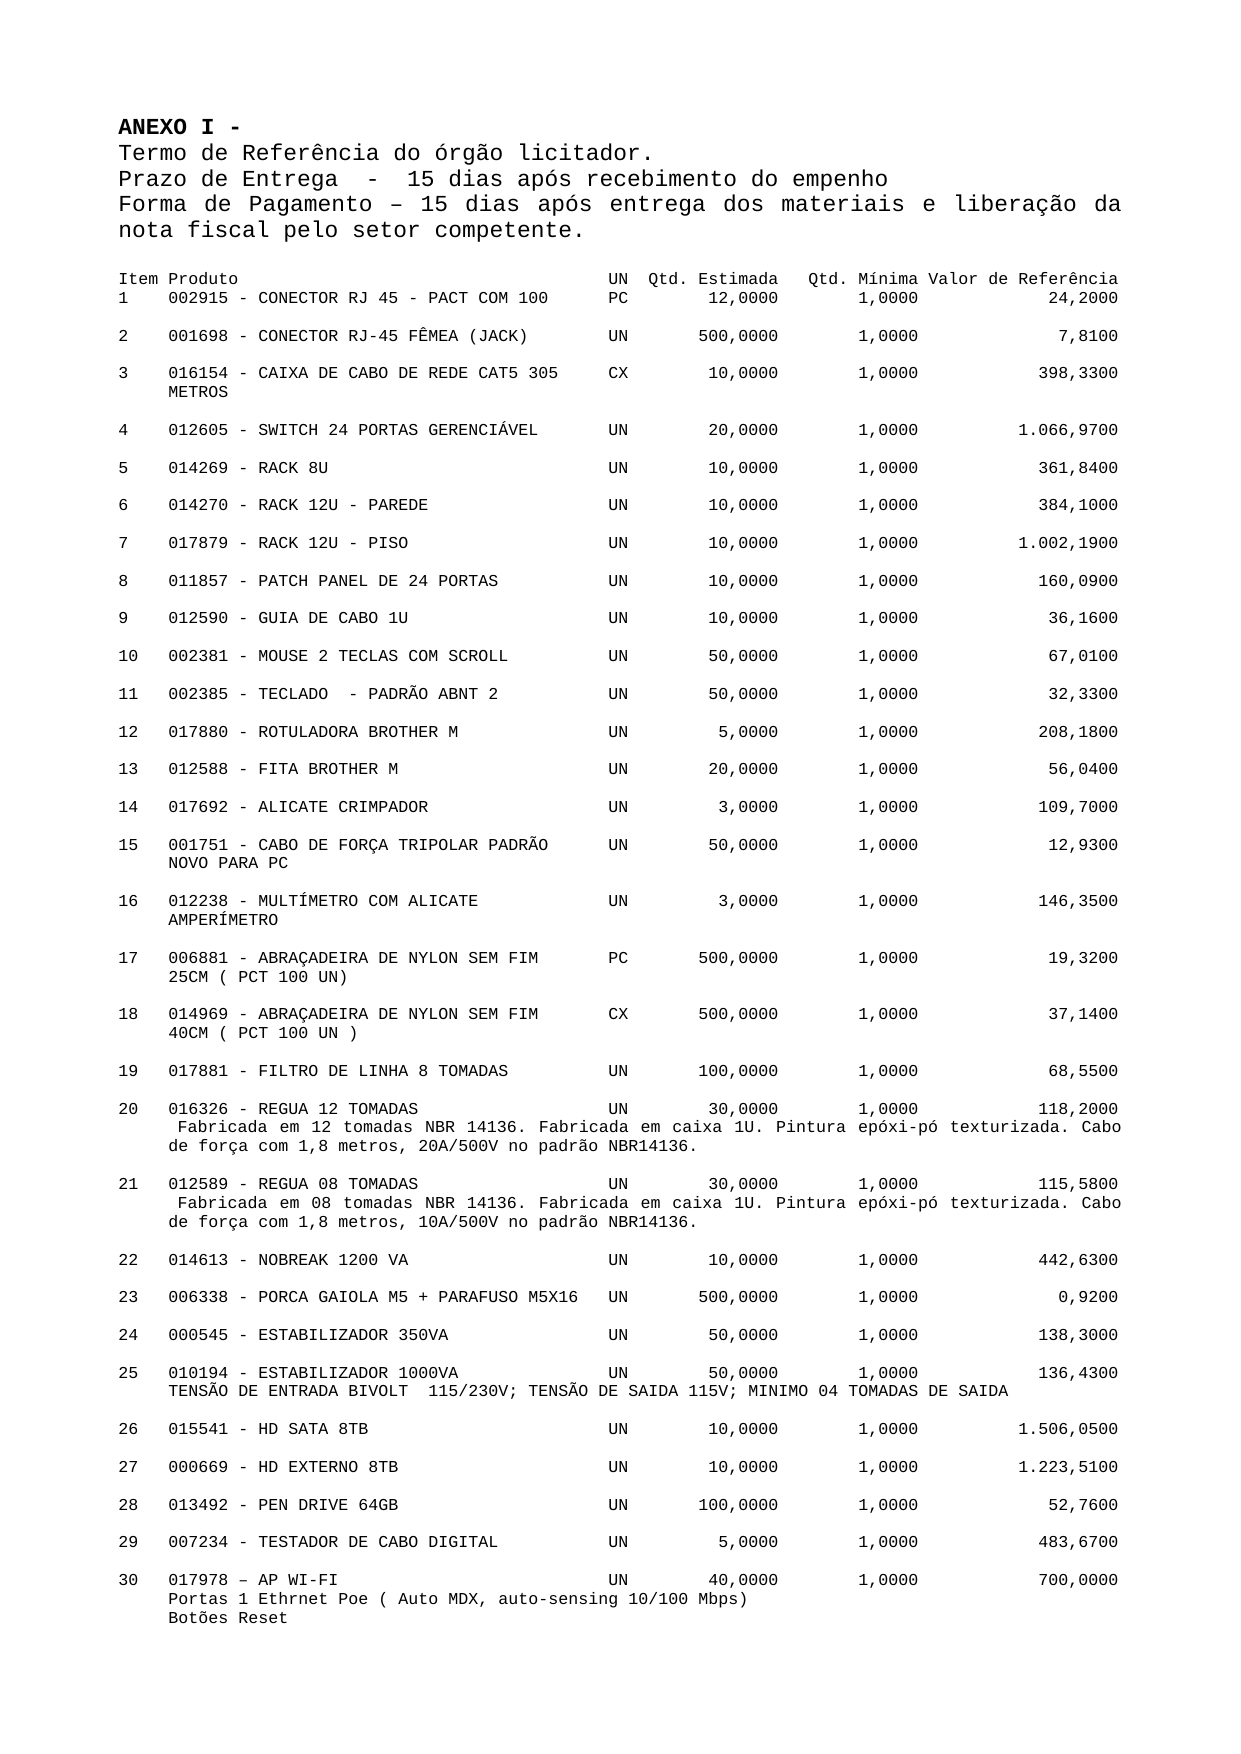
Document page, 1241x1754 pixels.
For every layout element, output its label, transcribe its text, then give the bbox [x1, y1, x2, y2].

text 5 014269 - RACK 8U UN 10,0000 1,0000 361,8400 [118, 440, 1122, 478]
text 23 006338 - PORCA GAIOLA M5 + PARAFUSO M5X16 UN 500,0000 1,0000 0,9200 [118, 1270, 1122, 1308]
text 7 017879 - RACK 12U - PISO UN 10,0000 1,0000 1.002,1900 [118, 516, 1122, 553]
text 9 012590 - GUIA DE CABO 1U UN 10,0000 1,0000 36,1600 [118, 591, 1122, 629]
text 15 001751 - CABO DE FORÇA TRIPOLAR PADRÃO UN 50,0000 1,0000 12,9300 NOVO PARA PC [118, 817, 1122, 874]
text 21 012589 - REGUA 08 TOMADAS UN 30,0000 1,0000 115,5800 Fabricada em 08 tomadas NBR 14136. Fabricada em caixa 1U. Pintura epóxi-pó texturizada. Cabo de força com 1,8 metros, 10A/500V no padrão NBR14136. [118, 1157, 1122, 1232]
text 24 000545 - ESTABILIZADOR 350VA UN 50,0000 1,0000 138,3000 [118, 1308, 1122, 1345]
text 12 017880 - ROTULADORA BROTHER M UN 5,0000 1,0000 208,1800 [118, 704, 1122, 742]
text 2 001698 - CONECTOR RJ-45 FÊMEA (JACK) UN 500,0000 1,0000 7,8100 [118, 308, 1122, 346]
text ANEXO I - [118, 115, 1122, 141]
text 18 014969 - ABRAÇADEIRA DE NYLON SEM FIM CX 500,0000 1,0000 37,1400 40CM ( PCT 100 UN ) [118, 987, 1122, 1044]
text 28 013492 - PEN DRIVE 64GB UN 100,0000 1,0000 52,7600 [118, 1477, 1122, 1534]
text 26 015541 - HD SATA 8TB UN 10,0000 1,0000 1.506,0500 [118, 1402, 1122, 1439]
text 16 012238 - MULTÍMETRO COM ALICATE UN 3,0000 1,0000 146,3500 AMPERÍMETRO [118, 874, 1122, 931]
text 8 011857 - PATCH PANEL DE 24 PORTAS UN 10,0000 1,0000 160,0900 [118, 553, 1122, 591]
text Termo de Referência do órgão licitador. [118, 141, 1122, 167]
text Forma de Pagamento – 15 dias após entrega dos materiais e liberação da nota fiscal pelo setor competente. [118, 193, 1122, 245]
text 10 002381 - MOUSE 2 TECLAS COM SCROLL UN 50,0000 1,0000 67,0100 [118, 629, 1122, 667]
text 14 017692 - ALICATE CRIMPADOR UN 3,0000 1,0000 109,7000 [118, 780, 1122, 817]
text Prazo de Entrega - 15 dias após recebimento do empenho [118, 167, 1122, 193]
text Item Produto UN Qtd. Estimada Qtd. Mínima Valor de Referência 1 002915 - CONECTOR RJ 45 - PACT COM 100 PC 12,0000 1,0000 24,2000 [118, 271, 1122, 308]
text Botões Reset [118, 1609, 1122, 1628]
text 20 016326 - REGUA 12 TOMADAS UN 30,0000 1,0000 118,2000 Fabricada em 12 tomadas NBR 14136. Fabricada em caixa 1U. Pintura epóxi-pó texturizada. Cabo de força com 1,8 metros, 20A/500V no padrão NBR14136. [118, 1081, 1122, 1157]
text 6 014270 - RACK 12U - PAREDE UN 10,0000 1,0000 384,1000 [118, 478, 1122, 516]
text 19 017881 - FILTRO DE LINHA 8 TOMADAS UN 100,0000 1,0000 68,5500 [118, 1044, 1122, 1081]
text 3 016154 - CAIXA DE CABO DE REDE CAT5 305 CX 10,0000 1,0000 398,3300 METROS [118, 346, 1122, 403]
text 4 012605 - SWITCH 24 PORTAS GERENCIÁVEL UN 20,0000 1,0000 1.066,9700 [118, 403, 1122, 440]
text 22 014613 - NOBREAK 1200 VA UN 10,0000 1,0000 442,6300 [118, 1232, 1122, 1270]
text Portas 1 Ethrnet Poe ( Auto MDX, auto-sensing 10/100 Mbps) [118, 1590, 1122, 1609]
text 11 002385 - TECLADO - PADRÃO ABNT 2 UN 50,0000 1,0000 32,3300 [118, 667, 1122, 704]
text 25 010194 - ESTABILIZADOR 1000VA UN 50,0000 1,0000 136,4300 TENSÃO DE ENTRADA BIVOLT 115/230V; TENSÃO DE SAIDA 115V; MINIMO 04 TOMADAS DE SAIDA [118, 1345, 1122, 1402]
text 30 017978 – AP WI-FI UN 40,0000 1,0000 700,0000 [118, 1572, 1122, 1590]
text 13 012588 - FITA BROTHER M UN 20,0000 1,0000 56,0400 [118, 742, 1122, 780]
text 29 007234 - TESTADOR DE CABO DIGITAL UN 5,0000 1,0000 483,6700 [118, 1534, 1122, 1553]
text 17 006881 - ABRAÇADEIRA DE NYLON SEM FIM PC 500,0000 1,0000 19,3200 25CM ( PCT 100 UN) [118, 931, 1122, 987]
text 27 000669 - HD EXTERNO 8TB UN 10,0000 1,0000 1.223,5100 [118, 1439, 1122, 1477]
